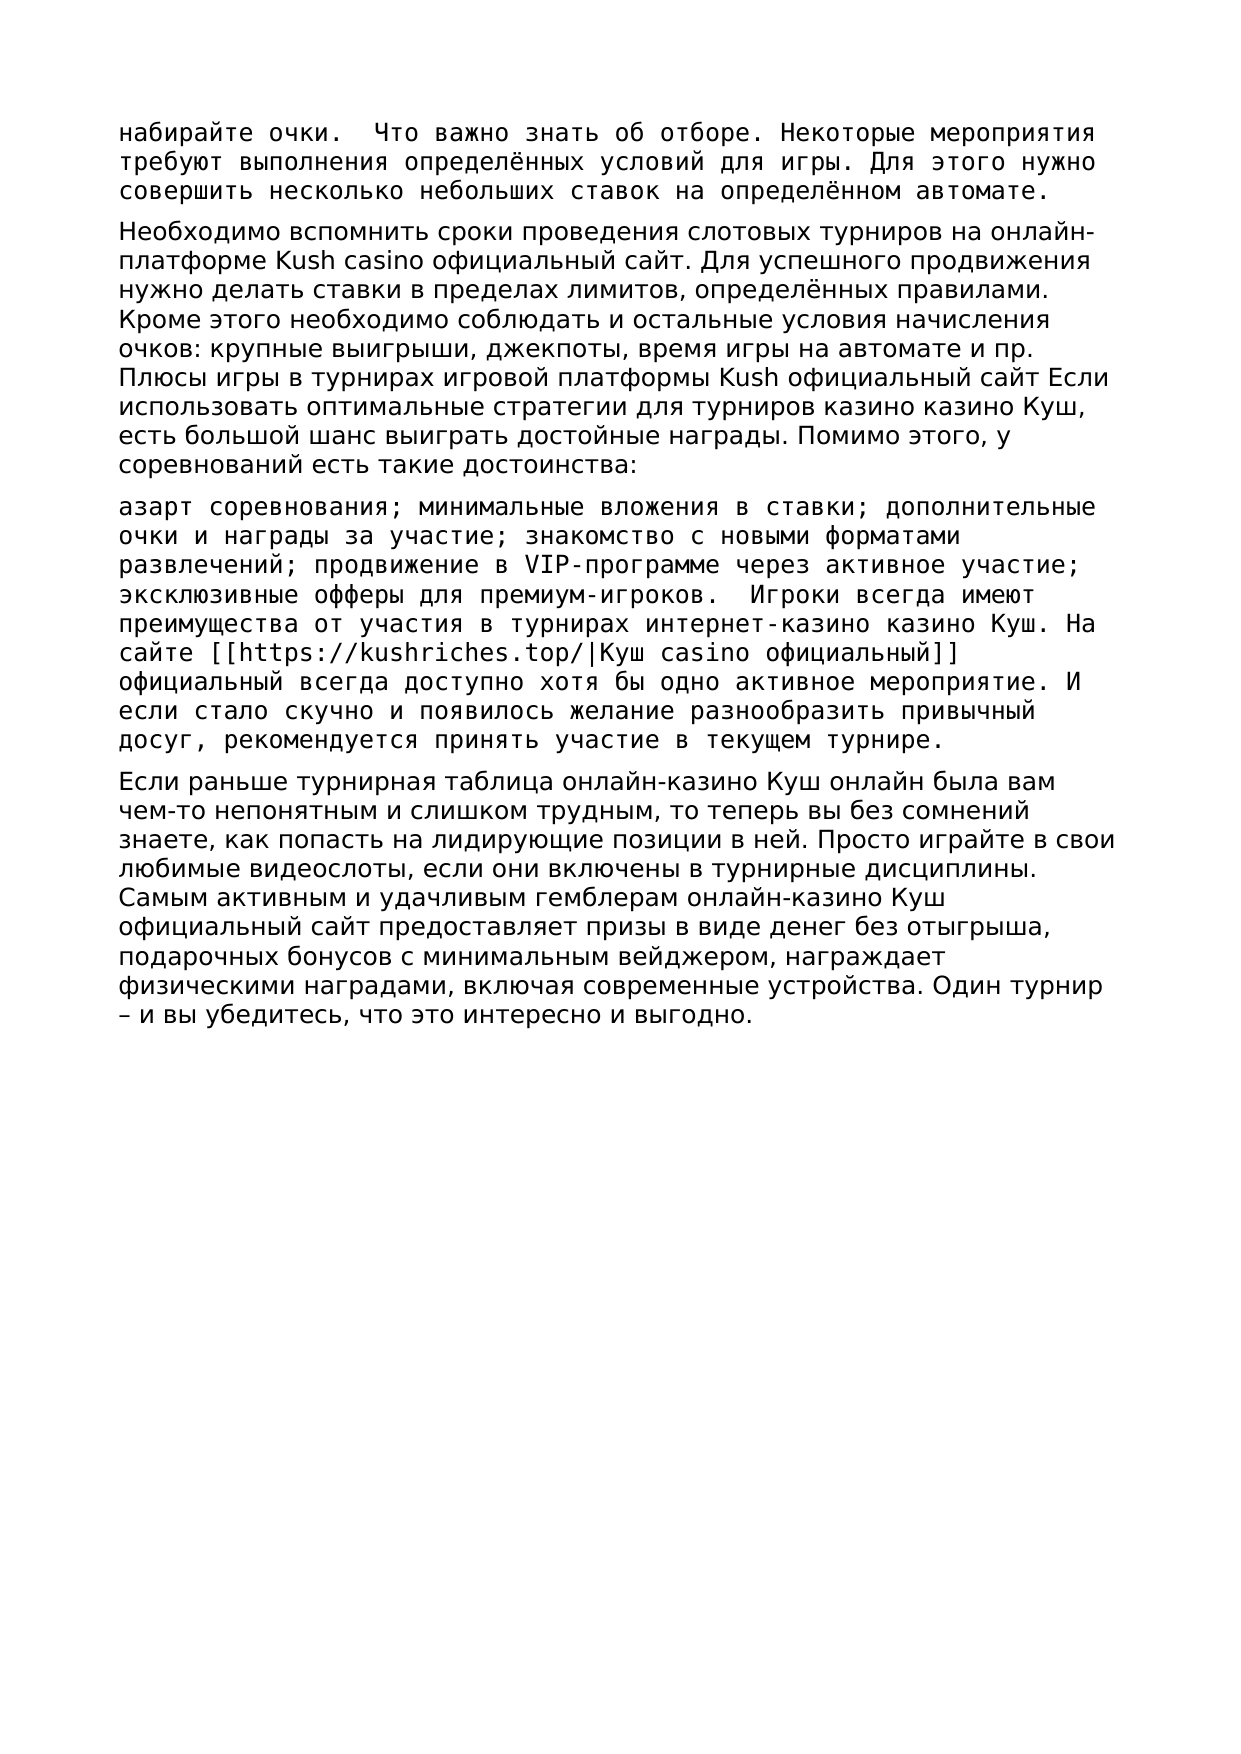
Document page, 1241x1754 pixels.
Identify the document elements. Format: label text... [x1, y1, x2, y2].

text азарт соревнования; минимальные вложения в ставки; дополнительные очки и награды за участие; знакомство с новыми форматами развлечений; продвижение в VIP-программе через активное участие; эксклюзивные офферы для премиум-игроков. Игроки всегда имеют преимущества от участия в турнирах интернет-казино казино Куш. На сайте [[https://kushriches.top/|Куш casino официальный]] официальный всегда доступно хотя бы одно активное мероприятие. И если стало скучно и появилось желание разнообразить привычный досуг, рекомендуется принять участие в текущем турнире. [118, 492, 1122, 755]
text Необходимо вспомнить сроки проведения слотовых турниров на онлайн-платформе Kush casino официальный сайт. Для успешного продвижения нужно делать ставки в пределах лимитов, определённых правилами. Кроме этого необходимо соблюдать и остальные условия начисления очков: крупные выигрыши, джекпоты, время игры на автомате и пр. Плюсы игры в турнирах игровой платформы Kush официальный сайт Если использовать оптимальные стратегии для турниров казино казино Куш, есть большой шанс выиграть достойные награды. Помимо этого, у соревнований есть такие достоинства: [118, 217, 1122, 480]
text набирайте очки. Что важно знать об отборе. Некоторые мероприятия требуют выполнения определённых условий для игры. Для этого нужно совершить несколько небольших ставок на определённом автомате. [118, 118, 1122, 206]
text Если раньше турнирная таблица онлайн-казино Куш онлайн была вам чем-то непонятным и слишком трудным, то теперь вы без сомнений знаете, как попасть на лидирующие позиции в ней. Просто играйте в свои любимые видеослоты, если они включены в турнирные дисциплины. Самым активным и удачливым гемблерам онлайн-казино Куш официальный сайт предоставляет призы в виде денег без отыгрыша, подарочных бонусов с минимальным вейджером, награждает физическими наградами, включая современные устройства. Один турнир – и вы убедитесь, что это интересно и выгодно. [118, 767, 1122, 1029]
